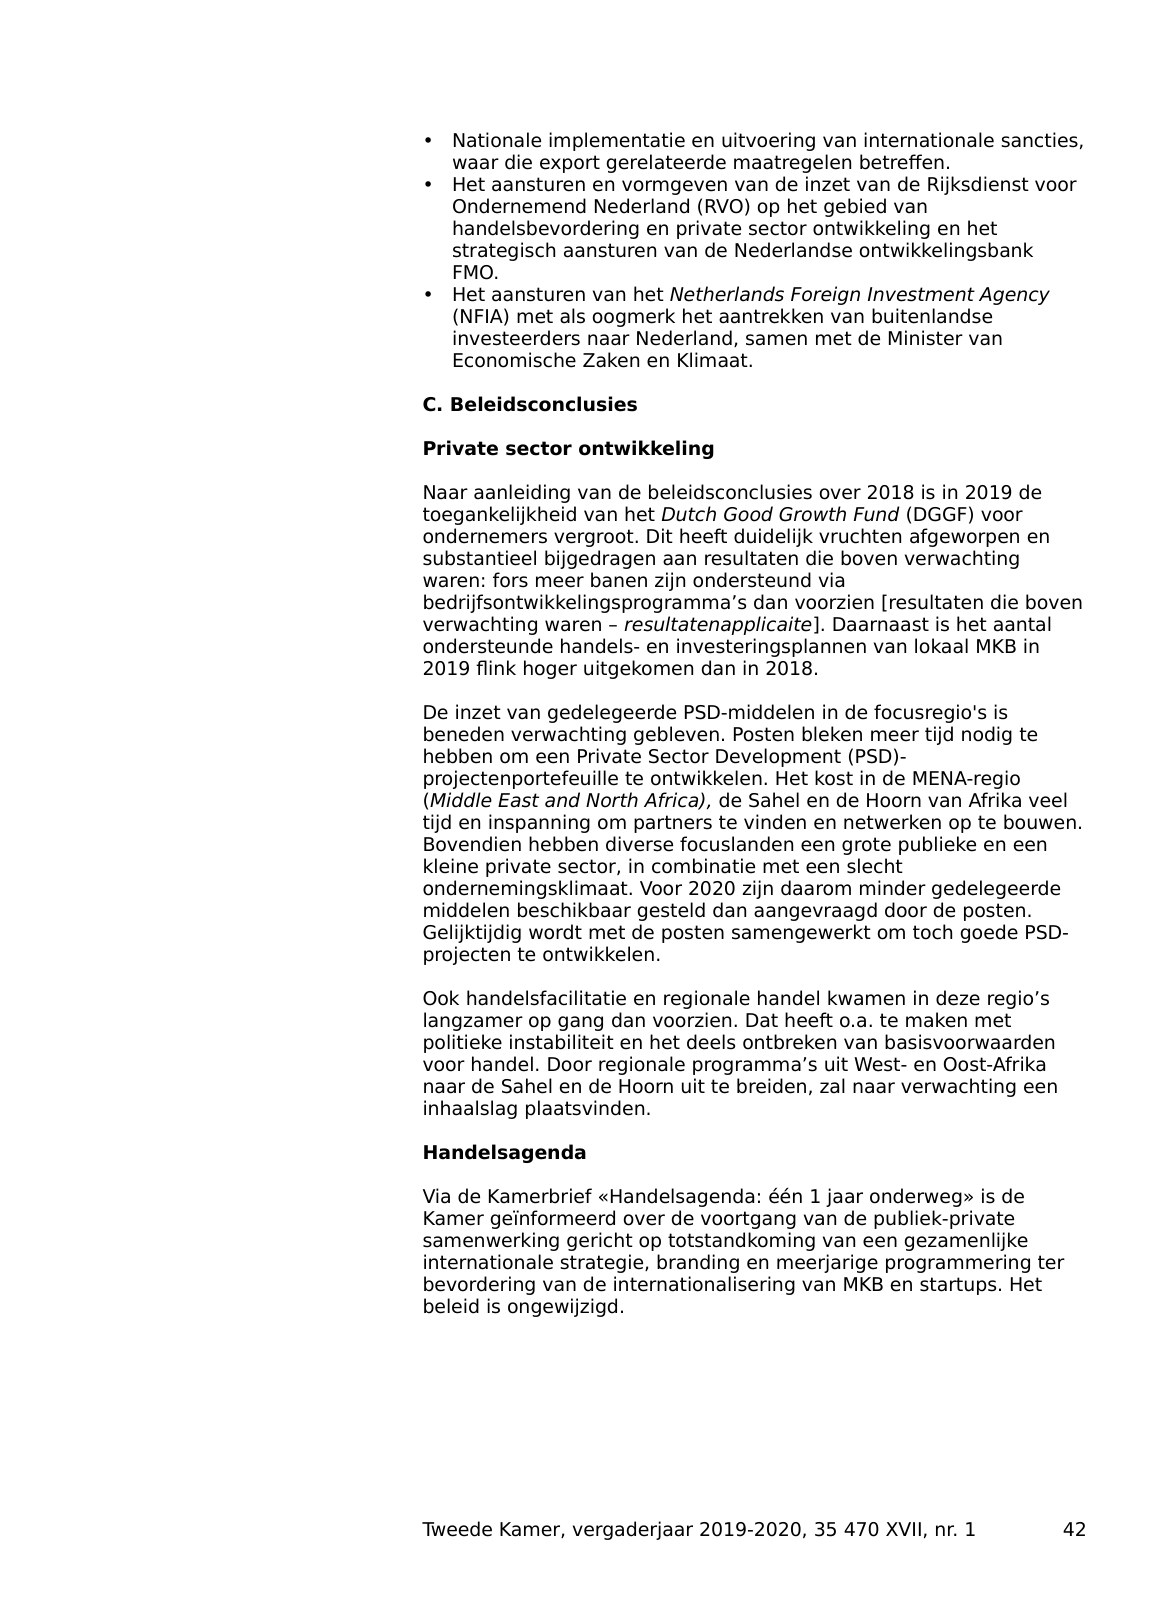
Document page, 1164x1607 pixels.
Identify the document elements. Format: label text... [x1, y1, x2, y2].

text • Het aansturen van het Netherlands Foreign Investment Agency (NFIA) met als oogmerk het aantrekken van buitenlandse investeerders naar Nederland, samen met de Minister van Economische Zaken en Klimaat. [422, 284, 1087, 372]
text • Het aansturen en vormgeven van de inzet van de Rijksdienst voor Ondernemend Nederland (RVO) op het gebied van handelsbevordering en private sector ontwikkeling en het strategisch aansturen van de Nederlandse ontwikkelingsbank FMO. [422, 174, 1087, 284]
subtitle Handelsagenda [422, 1142, 1087, 1164]
text Naar aanleiding van de beleidsconclusies over 2018 is in 2019 de toegankelijkheid van het Dutch Good Growth Fund (DGGF) voor ondernemers vergroot. Dit heeft duidelijk vruchten afgeworpen en substantieel bijgedragen aan resultaten die boven verwachting waren: fors meer banen zijn ondersteund via bedrijfsontwikkelingsprogramma’s dan voorzien [resultaten die boven verwachting waren – resultatenapplicaite]. Daarnaast is het aantal ondersteunde handels- en investeringsplannen van lokaal MKB in 2019 flink hoger uitgekomen dan in 2018. [422, 482, 1087, 680]
subtitle Private sector ontwikkeling [422, 438, 1087, 460]
text Ook handelsfacilitatie en regionale handel kwamen in deze regio’s langzamer op gang dan voorzien. Dat heeft o.a. te maken met politieke instabiliteit en het deels ontbreken van basisvoorwaarden voor handel. Door regionale programma’s uit West- en Oost-Afrika naar de Sahel en de Hoorn uit te breiden, zal naar verwachting een inhaalslag plaatsvinden. [422, 988, 1087, 1120]
text De inzet van gedelegeerde PSD-middelen in de focusregio's is beneden verwachting gebleven. Posten bleken meer tijd nodig te hebben om een Private Sector Development (PSD)-projectenportefeuille te ontwikkelen. Het kost in de MENA-regio (Middle East and North Africa), de Sahel en de Hoorn van Afrika veel tijd en inspanning om partners te vinden en netwerken op te bouwen. Bovendien hebben diverse focuslanden een grote publieke en een kleine private sector, in combinatie met een slecht ondernemingsklimaat. Voor 2020 zijn daarom minder gedelegeerde middelen beschikbaar gesteld dan aangevraagd door de posten. Gelijktijdig wordt met de posten samengewerkt om toch goede PSD-projecten te ontwikkelen. [422, 702, 1087, 966]
text Via de Kamerbrief «Handelsagenda: één 1 jaar onderweg» is de Kamer geïnformeerd over de voortgang van de publiek-private samenwerking gericht op totstandkoming van een gezamenlijke internationale strategie, branding en meerjarige programmering ter bevordering van de internationalisering van MKB en startups. Het beleid is ongewijzigd. [422, 1186, 1087, 1318]
text • Nationale implementatie en uitvoering van internationale sancties, waar die export gerelateerde maatregelen betreffen. [422, 130, 1087, 174]
subtitle C. Beleidsconclusies [422, 394, 1087, 416]
